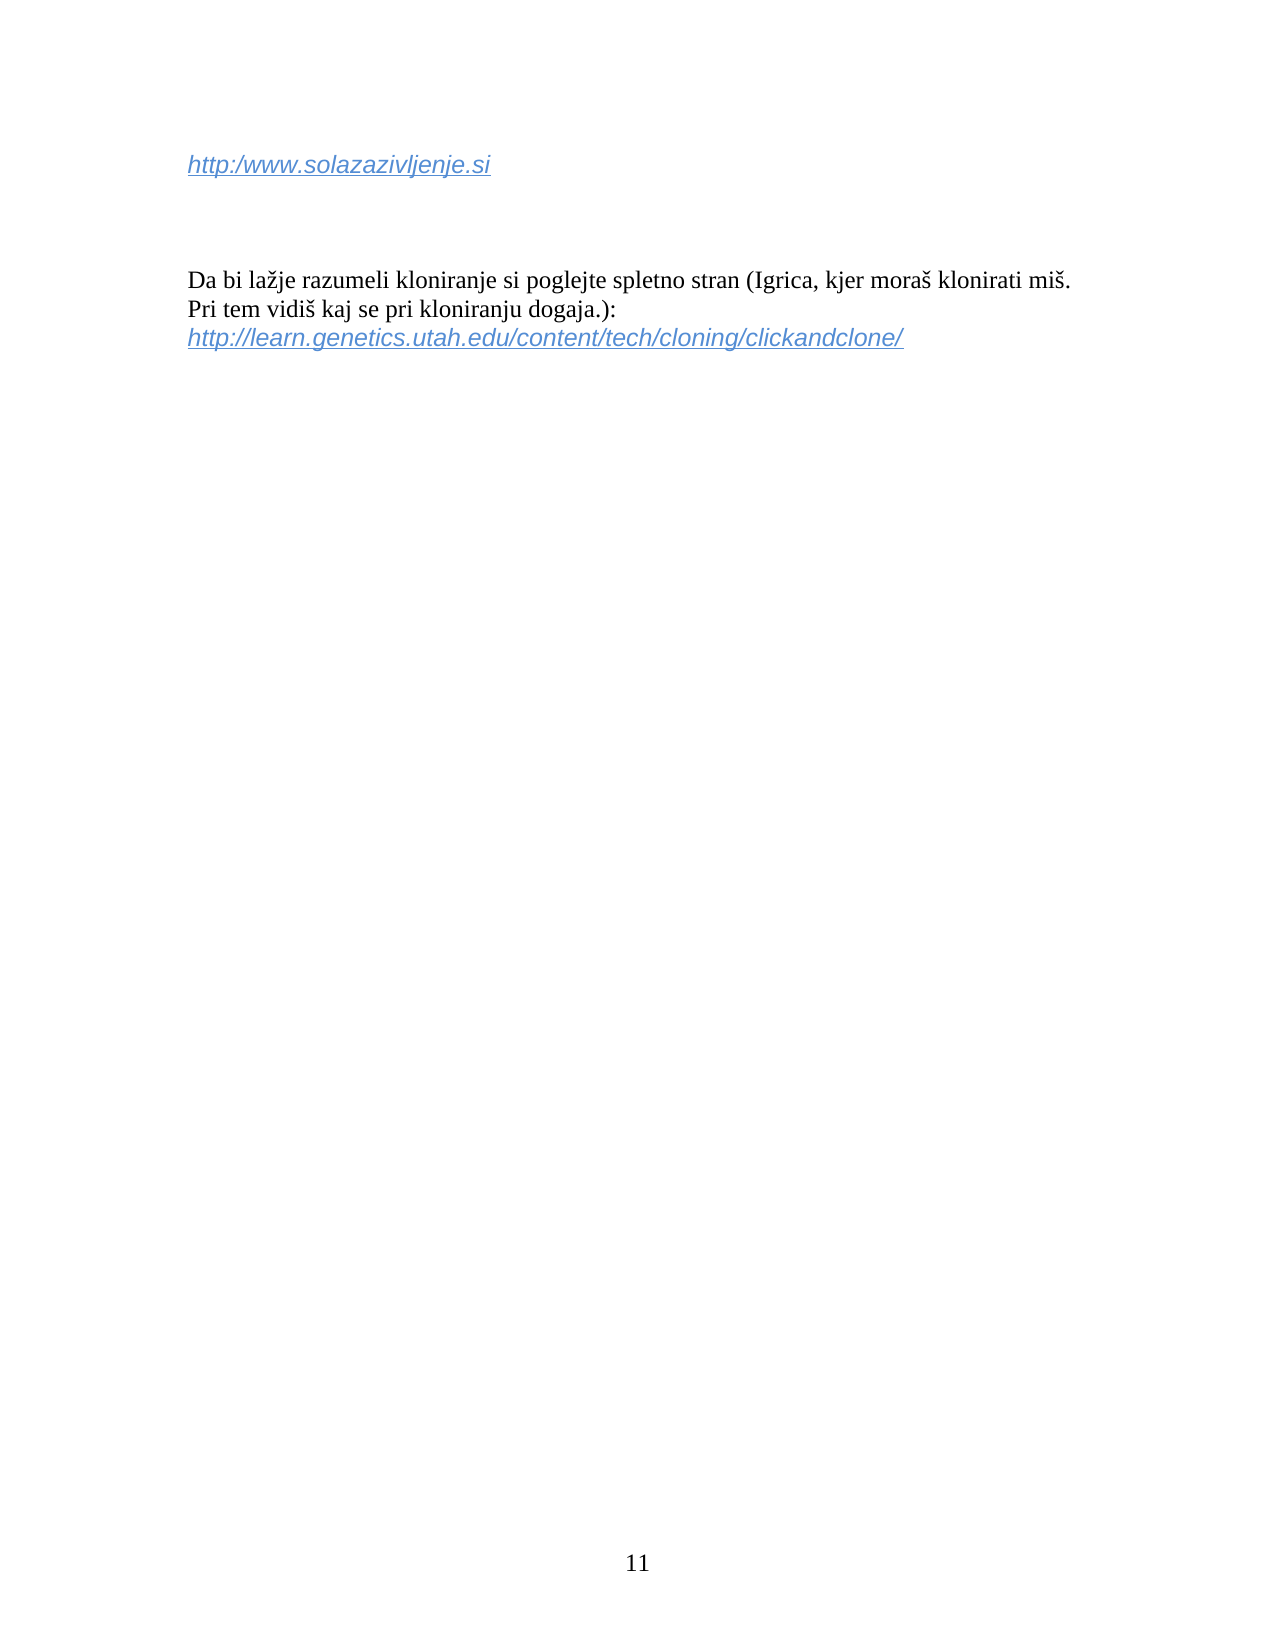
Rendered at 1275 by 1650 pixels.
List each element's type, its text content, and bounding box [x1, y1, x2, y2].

text Da bi lažje razumeli kloniranje si poglejte spletno stran (Igrica, kjer moraš klonirati miš. Pri tem vidiš kaj se pri kloniranju dogaja.): http://learn.genetics.utah.edu/content/tech/cloning/clickandclone/ [187, 265, 1087, 351]
text http:/www.solazazivljenje.si [187, 150, 1087, 179]
